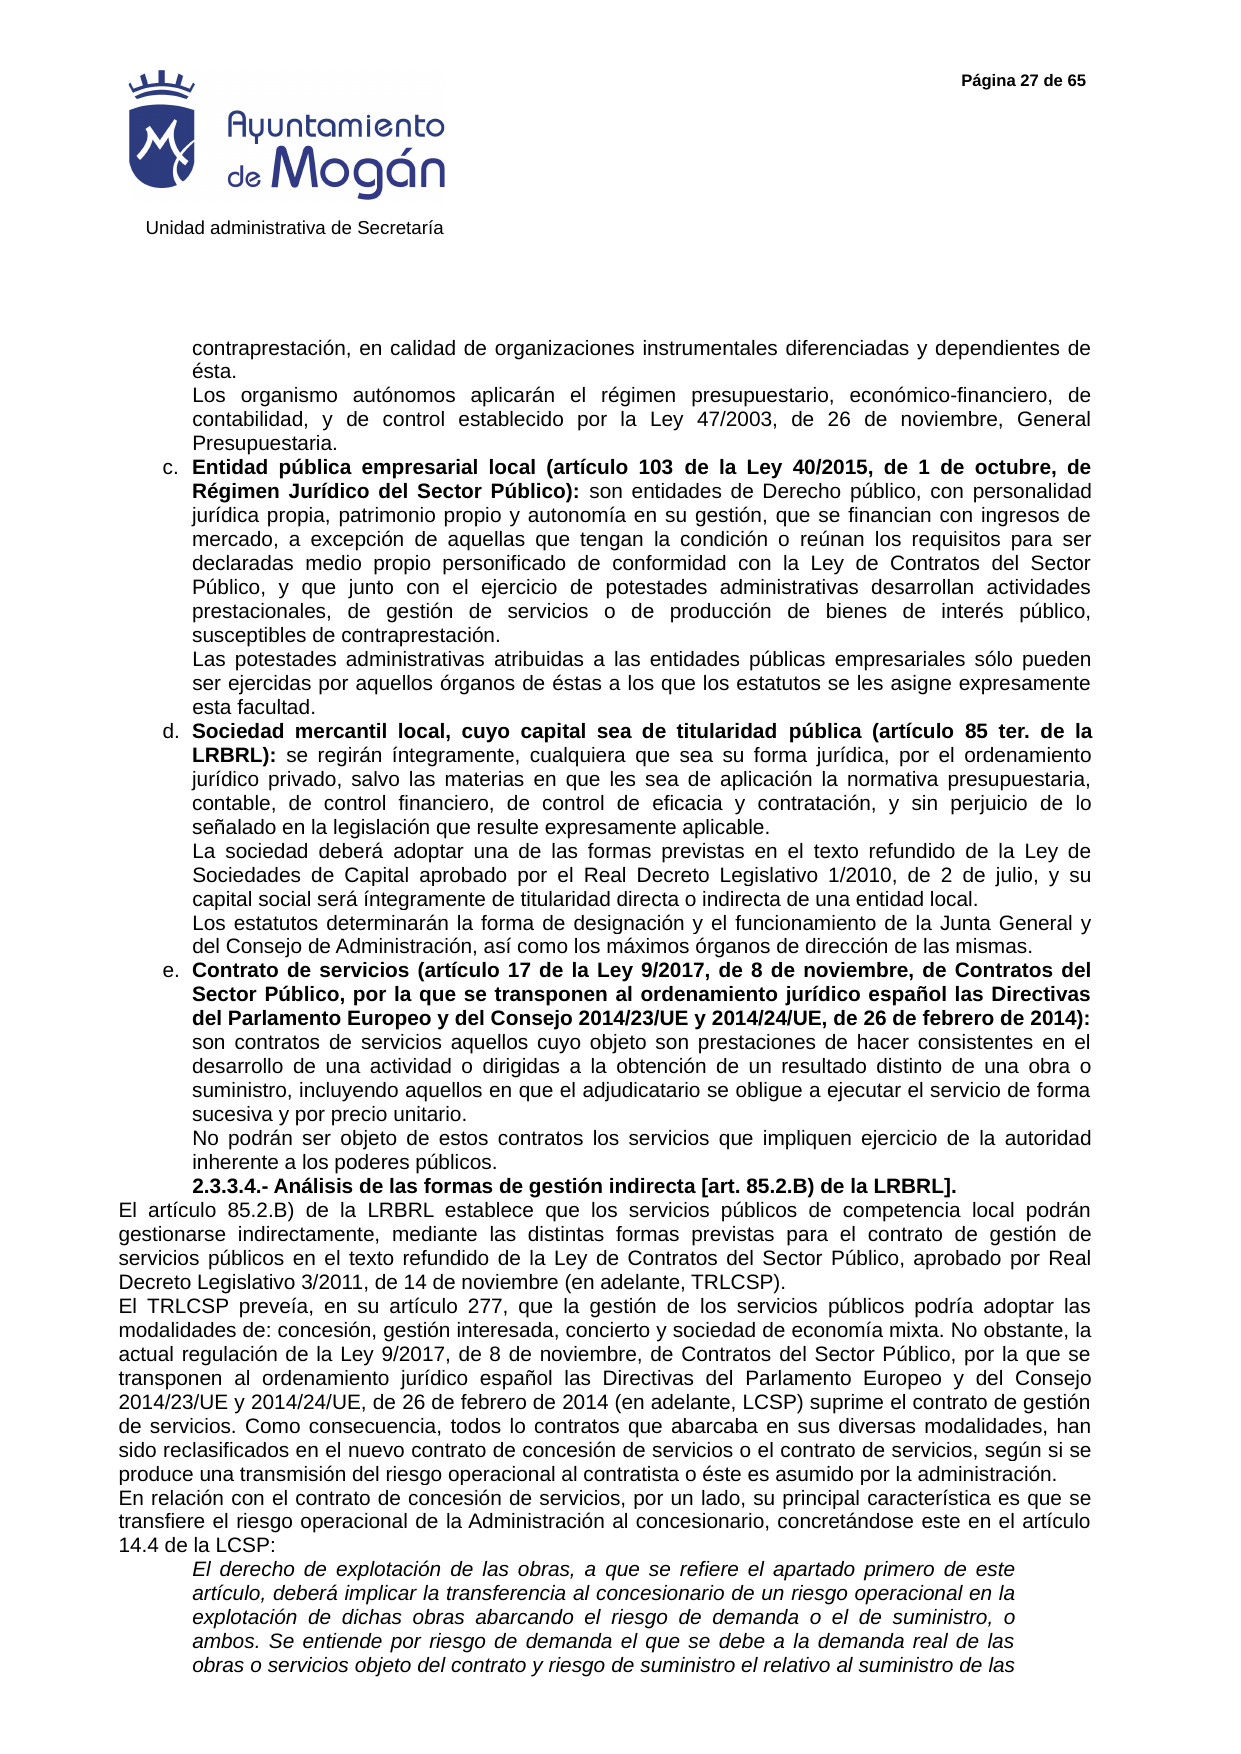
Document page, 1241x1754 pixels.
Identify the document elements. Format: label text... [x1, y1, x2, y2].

picture [128, 70, 445, 206]
text Las potestades administrativas atribuidas a las entidades públicas empresariales sólo pueden ser ejercidas por aquellos órganos de éstas a los que los estatutos se les asigne expresamente esta facultad. [192, 647, 1092, 719]
list contraprestación, en calidad de organizaciones instrumentales diferenciadas y dependientes de ésta. [162, 335, 1092, 383]
list Entidad pública empresarial local (artículo 103 de la Ley 40/2015, de 1 de octubre, de Régimen Jurídico del Sector Público): son entidades de Derecho público, con personalidad jurídica propia, patrimonio propio y autonomía en su gestión, que se financian con ingresos de mercado, a excepción de aquellas que tengan la condición o reúnan los requisitos para ser declaradas medio propio personificado de conformidad con la Ley de Contratos del Sector Público, y que junto con el ejercicio de potestades administrativas desarrollan actividades prestacionales, de gestión de servicios o de producción de bienes de interés público, susceptibles de contraprestación. [162, 455, 1092, 647]
list Sociedad mercantil local, cuyo capital sea de titularidad pública (artículo 85 ter. de la LRBRL): se regirán íntegramente, cualquiera que sea su forma jurídica, por el ordenamiento jurídico privado, salvo las materias en que les sea de aplicación la normativa presupuestaria, contable, de control financiero, de control de eficacia y contratación, y sin perjuicio de lo señalado en la legislación que resulte expresamente aplicable. [162, 719, 1092, 838]
text Los organismo autónomos aplicarán el régimen presupuestario, económico-financiero, de contabilidad, y de control establecido por la Ley 47/2003, de 26 de noviembre, General Presupuestaria. [192, 383, 1092, 455]
text Los estatutos determinarán la forma de designación y el funcionamiento de la Junta General y del Consejo de Administración, así como los máximos órganos de dirección de las mismas. [192, 910, 1092, 958]
text No podrán ser objeto de estos contratos los servicios que impliquen ejercicio de la autoridad inherente a los poderes públicos. [192, 1126, 1092, 1174]
text El artículo 85.2.B) de la LRBRL establece que los servicios públicos de competencia local podrán gestionarse indirectamente, mediante las distintas formas previstas para el contrato de gestión de servicios públicos en el texto refundido de la Ley de Contratos del Sector Público, aprobado por Real Decreto Legislativo 3/2011, de 14 de noviembre (en adelante, TRLCSP). [118, 1198, 1092, 1294]
subtitle 2.3.3.4.- Análisis de las formas de gestión indirecta [art. 85.2.B) de la LRBRL]. [192, 1174, 1092, 1198]
list Contrato de servicios (artículo 17 de la Ley 9/2017, de 8 de noviembre, de Contratos del Sector Público, por la que se transponen al ordenamiento jurídico español las Directivas del Parlamento Europeo y del Consejo 2014/23/UE y 2014/24/UE, de 26 de febrero de 2014): son contratos de servicios aquellos cuyo objeto son prestaciones de hacer consistentes en el desarrollo de una actividad o dirigidas a la obtención de un resultado distinto de una obra o suministro, incluyendo aquellos en que el adjudicatario se obligue a ejecutar el servicio de forma sucesiva y por precio unitario. [162, 958, 1092, 1126]
text El TRLCSP preveía, en su artículo 277, que la gestión de los servicios públicos podría adoptar las modalidades de: concesión, gestión interesada, concierto y sociedad de economía mixta. No obstante, la actual regulación de la Ley 9/2017, de 8 de noviembre, de Contratos del Sector Público, por la que se transponen al ordenamiento jurídico español las Directivas del Parlamento Europeo y del Consejo 2014/23/UE y 2014/24/UE, de 26 de febrero de 2014 (en adelante, LCSP) suprime el contrato de gestión de servicios. Como consecuencia, todos lo contratos que abarcaba en sus diversas modalidades, han sido reclasificados en el nuevo contrato de concesión de servicios o el contrato de servicios, según si se produce una transmisión del riesgo operacional al contratista o éste es asumido por la administración. [118, 1294, 1092, 1485]
text El derecho de explotación de las obras, a que se refiere el apartado primero de este artículo, deberá implicar la transferencia al concesionario de un riesgo operacional en la explotación de dichas obras abarcando el riesgo de demanda o el de suministro, o ambos. Se entiende por riesgo de demanda el que se debe a la demanda real de las obras o servicios objeto del contrato y riesgo de suministro el relativo al suministro de las [192, 1557, 1019, 1677]
text En relación con el contrato de concesión de servicios, por un lado, su principal característica es que se transfiere el riesgo operacional de la Administración al concesionario, concretándose este en el artículo 14.4 de la LCSP: [118, 1485, 1092, 1557]
text La sociedad deberá adoptar una de las formas previstas en el texto refundido de la Ley de Sociedades de Capital aprobado por el Real Decreto Legislativo 1/2010, de 2 de julio, y su capital social será íntegramente de titularidad directa o indirecta de una entidad local. [192, 838, 1092, 910]
